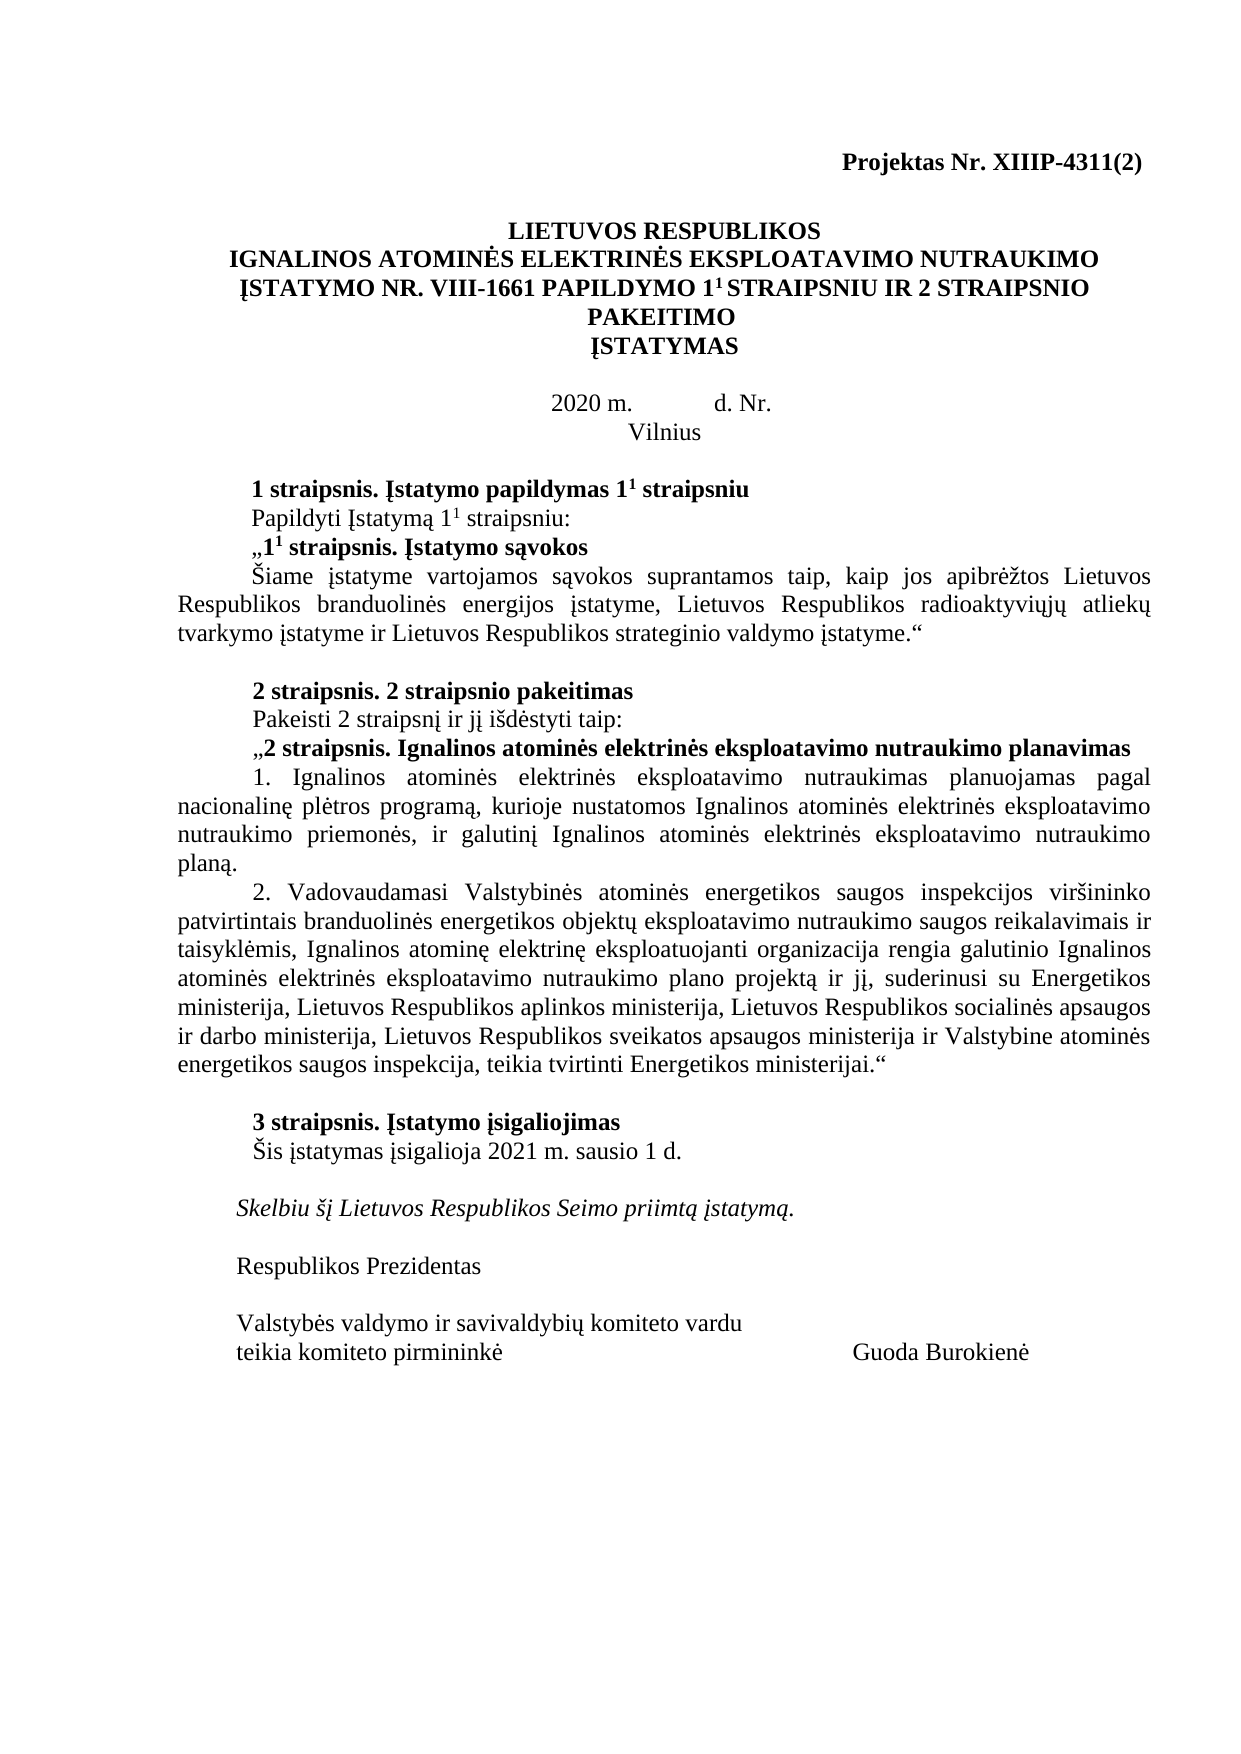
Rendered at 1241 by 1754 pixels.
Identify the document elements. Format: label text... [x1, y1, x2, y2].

text 2 straipsnis. 2 straipsnio pakeitimas [177, 676, 1152, 704]
text Vilnius [177, 417, 1152, 446]
text Valstybės valdymo ir savivaldybių komiteto vardu [177, 1308, 1152, 1337]
text „2 straipsnis. Ignalinos atominės elektrinės eksploatavimo nutraukimo planavimas [177, 733, 1152, 762]
text 3 straipsnis. Įstatymo įsigaliojimas [177, 1107, 1152, 1136]
text Šiame įstatyme vartojamos sąvokos suprantamos taip, kaip jos apibrėžtos Lietuvos Respublikos branduolinės energijos įstatyme, Lietuvos Respublikos radioaktyviųjų atliekų tvarkymo įstatyme ir Lietuvos Respublikos strateginio valdymo įstatyme.“ [177, 561, 1152, 647]
text Pakeisti 2 straipsnį ir jį išdėstyti taip: [177, 704, 1152, 733]
text ĮSTATYMAS [177, 331, 1152, 359]
text Respublikos Prezidentas [177, 1251, 1152, 1279]
text 1 straipsnis. Įstatymo papildymas 11 straipsniu [177, 474, 1152, 503]
text Papildyti Įstatymą 11 straipsniu: [177, 503, 1152, 532]
text Šis įstatymas įsigalioja 2021 m. sausio 1 d. [177, 1136, 1152, 1164]
text LIETUVOS RESPUBLIKOS [177, 216, 1152, 244]
text teikia komiteto pirmininkė Guoda Burokienė [177, 1337, 1152, 1366]
text „11 straipsnis. Įstatymo sąvokos [177, 532, 1152, 561]
text 2020 m. d. Nr. [177, 388, 1152, 417]
text IGNALINOS ATOMINĖS ELEKTRINĖS EKSPLOATAVIMO NUTRAUKIMO ĮSTATYMO NR. VIII-1661 PAPILDYMO 11 STRAIPSNIU IR 2 STRAIPSNIO PAKEITIMO [177, 244, 1152, 331]
text Projektas Nr. XIIIP-4311(2) [842, 147, 1152, 176]
text 1. Ignalinos atominės elektrinės eksploatavimo nutraukimas planuojamas pagal nacionalinę plėtros programą, kurioje nustatomos Ignalinos atominės elektrinės eksploatavimo nutraukimo priemonės, ir galutinį Ignalinos atominės elektrinės eksploatavimo nutraukimo planą. [177, 762, 1152, 877]
text Skelbiu šį Lietuvos Respublikos Seimo priimtą įstatymą. [177, 1193, 1152, 1222]
text 2. Vadovaudamasi Valstybinės atominės energetikos saugos inspekcijos viršininko patvirtintais branduolinės energetikos objektų eksploatavimo nutraukimo saugos reikalavimais ir taisyklėmis, Ignalinos atominę elektrinę eksploatuojanti organizacija rengia galutinio Ignalinos atominės elektrinės eksploatavimo nutraukimo plano projektą ir jį, suderinusi su Energetikos ministerija, Lietuvos Respublikos aplinkos ministerija, Lietuvos Respublikos socialinės apsaugos ir darbo ministerija, Lietuvos Respublikos sveikatos apsaugos ministerija ir Valstybine atominės energetikos saugos inspekcija, teikia tvirtinti Energetikos ministerijai.“ [177, 877, 1152, 1078]
